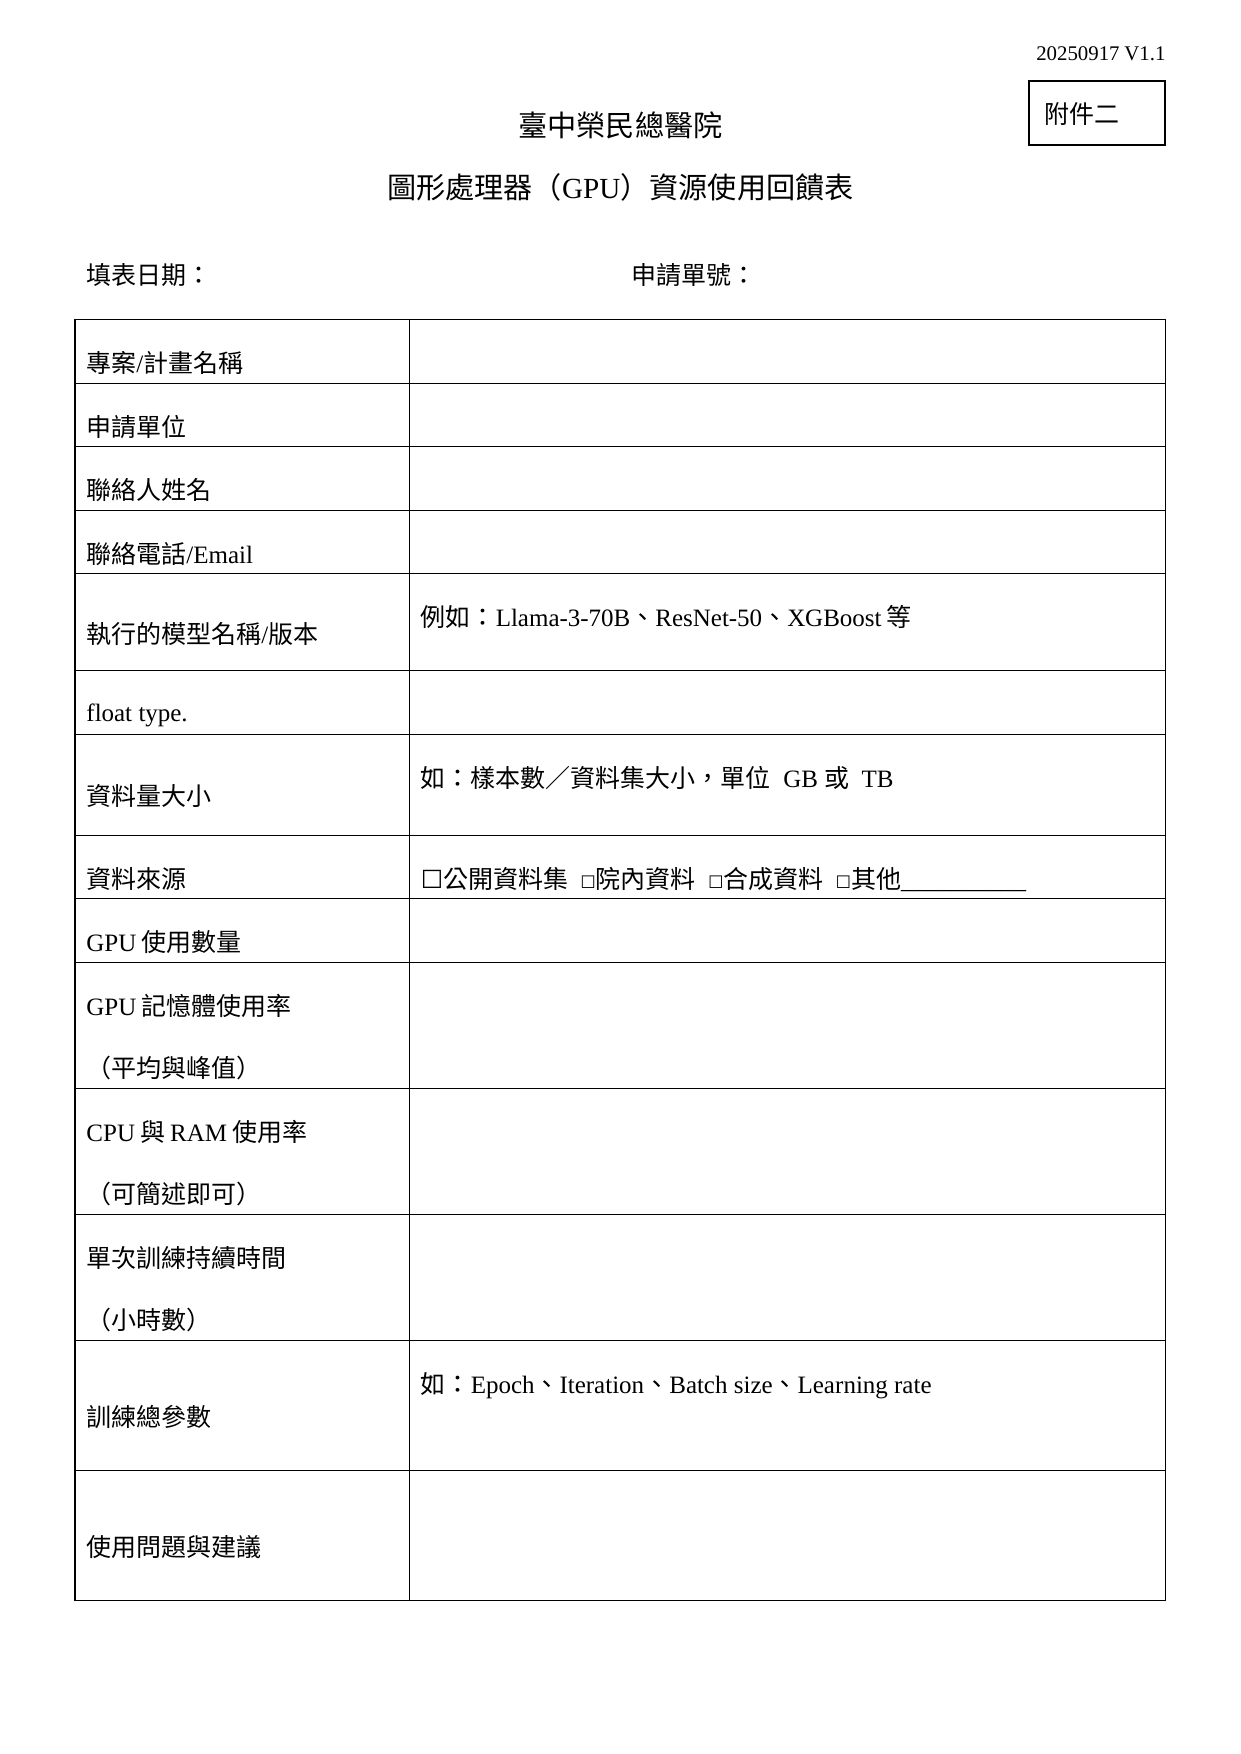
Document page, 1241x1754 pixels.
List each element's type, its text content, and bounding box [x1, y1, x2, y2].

table_cell ☐公開資料集 ☐院內資料 ☐合成資料 ☐其他__________ [410, 836, 1165, 898]
table_cell 如：樣本數／資料集大小，單位 GB 或 TB [410, 735, 1165, 834]
table_cell [410, 447, 1165, 510]
text 圖形處理器（GPU）資源使用回饋表 [75, 144, 1165, 207]
table_cell 聯絡電話/Email [76, 511, 409, 573]
table_cell 訓練總參數 [76, 1341, 409, 1469]
table_cell 申請單位 [76, 384, 409, 446]
table_cell float type. [76, 671, 409, 734]
table_cell [410, 1089, 1165, 1214]
table_header 填表日期： [75, 232, 620, 319]
table_cell CPU與RAM使用率 （可簡述即可） [76, 1089, 409, 1214]
table_cell [410, 511, 1165, 573]
table_cell 例如：Llama-3-70B、ResNet-50、XGBoost等 [410, 574, 1165, 670]
table_cell 如：Epoch、Iteration、Batch size、Learning rate [410, 1341, 1165, 1469]
text 臺中榮民總醫院 [75, 82, 1028, 144]
table_cell 專案/計畫名稱 [76, 320, 409, 383]
table_cell 執行的模型名稱/版本 [76, 574, 409, 670]
table_header 申請單號： [620, 232, 1165, 319]
table_cell [410, 1215, 1165, 1340]
table_cell 單次訓練持續時間 （小時數） [76, 1215, 409, 1340]
table_cell [410, 320, 1165, 383]
table_cell [410, 1471, 1165, 1599]
table_cell GPU使用數量 [76, 899, 409, 962]
table_cell [410, 899, 1165, 962]
table_cell [410, 671, 1165, 734]
table_cell 使用問題與建議 [76, 1471, 409, 1599]
table_cell 聯絡人姓名 [76, 447, 409, 510]
table_cell 資料來源 [76, 836, 409, 898]
table_cell GPU記憶體使用率 （平均與峰值） [76, 963, 409, 1088]
table_cell 資料量大小 [76, 735, 409, 834]
table_cell [410, 384, 1165, 446]
table_cell [410, 963, 1165, 1088]
